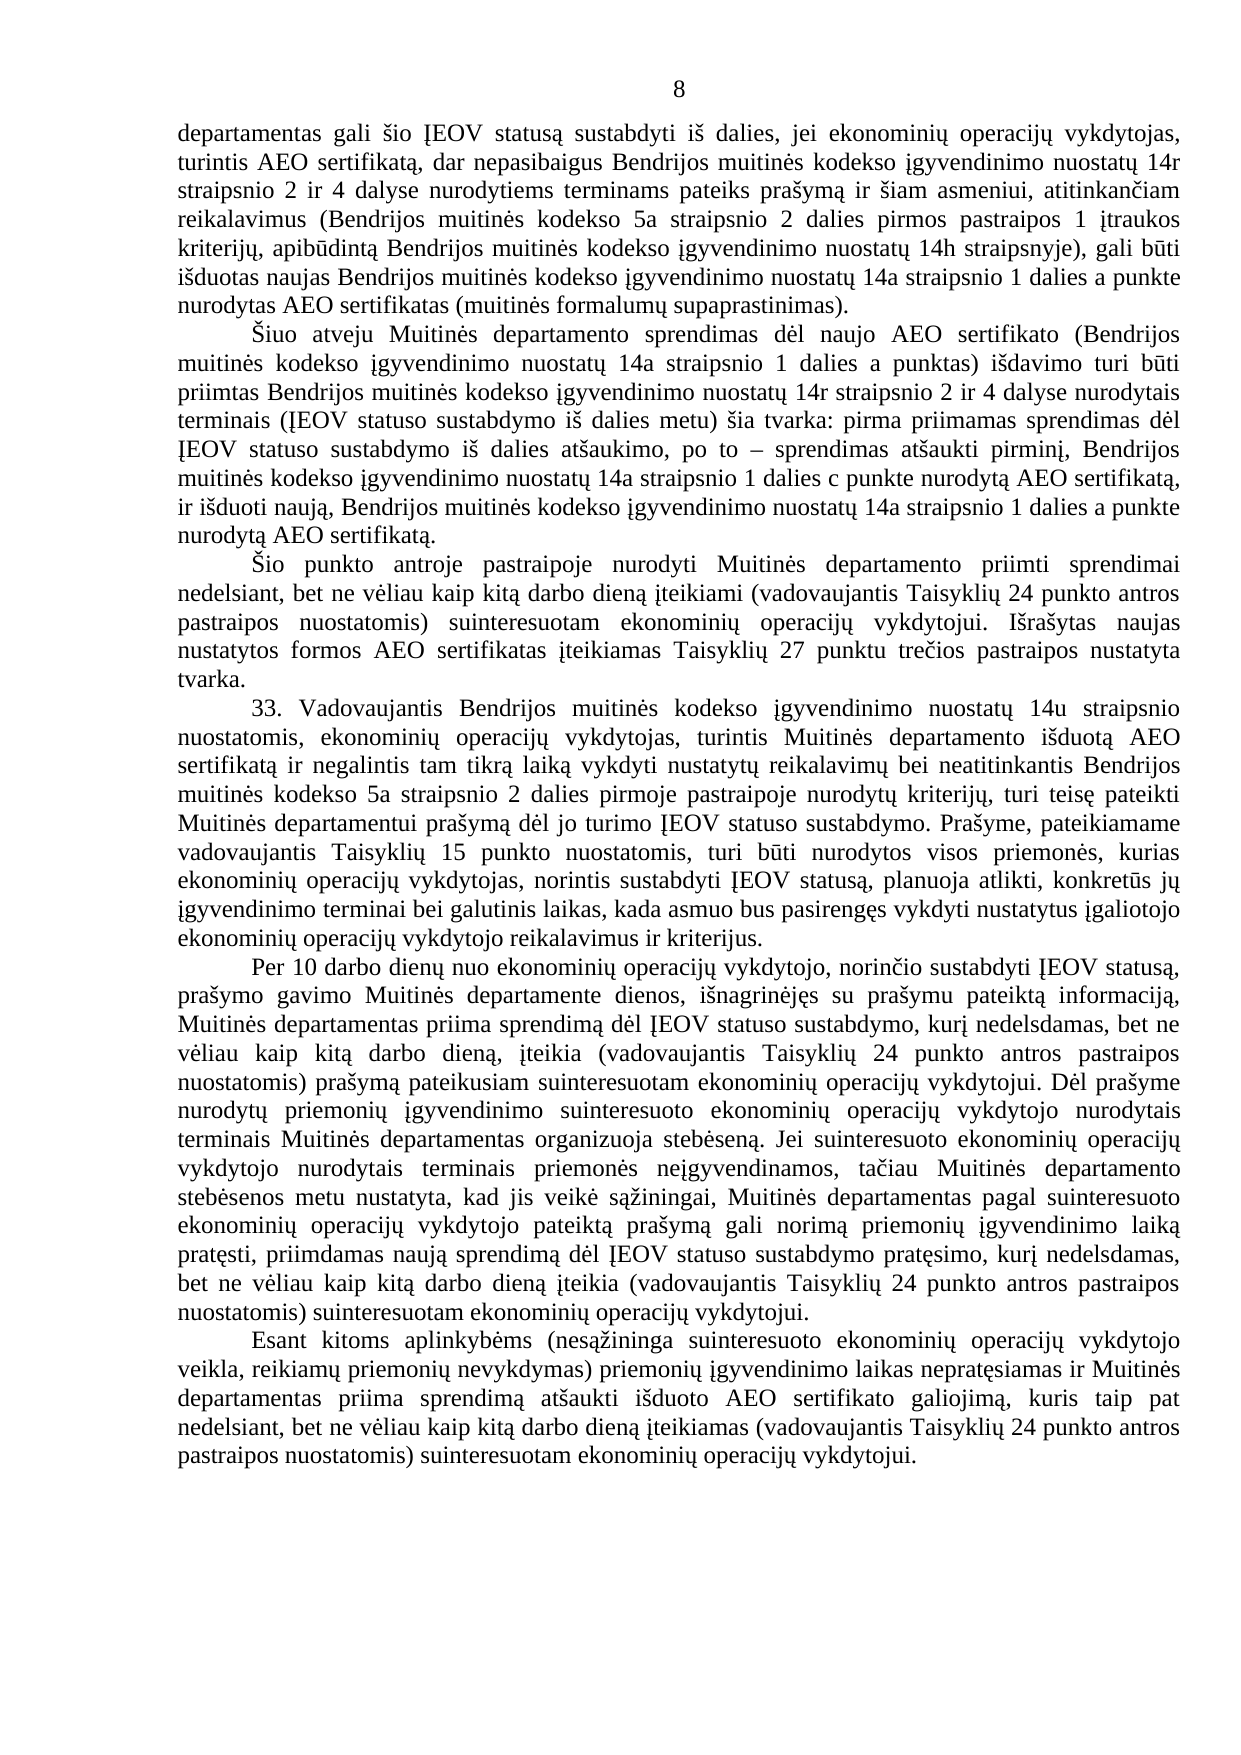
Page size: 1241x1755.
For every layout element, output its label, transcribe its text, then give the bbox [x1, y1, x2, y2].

text departamentas gali šio ĮEOV statusą sustabdyti iš dalies, jei ekonominių operacijų vykdytojas, turintis AEO sertifikatą, dar nepasibaigus Bendrijos muitinės kodekso įgyvendinimo nuostatų 14r straipsnio 2 ir 4 dalyse nurodytiems terminams pateiks prašymą ir šiam asmeniui, atitinkančiam reikalavimus (Bendrijos muitinės kodekso 5a straipsnio 2 dalies pirmos pastraipos 1 įtraukos kriterijų, apibūdintą Bendrijos muitinės kodekso įgyvendinimo nuostatų 14h straipsnyje), gali būti išduotas naujas Bendrijos muitinės kodekso įgyvendinimo nuostatų 14a straipsnio 1 dalies a punkte nurodytas AEO sertifikatas (muitinės formalumų supaprastinimas). [177, 118, 1181, 319]
text Esant kitoms aplinkybėms (nesąžininga suinteresuoto ekonominių operacijų vykdytojo veikla, reikiamų priemonių nevykdymas) priemonių įgyvendinimo laikas nepratęsiamas ir Muitinės departamentas priima sprendimą atšaukti išduoto AEO sertifikato galiojimą, kuris taip pat nedelsiant, bet ne vėliau kaip kitą darbo dieną įteikiamas (vadovaujantis Taisyklių 24 punkto antros pastraipos nuostatomis) suinteresuotam ekonominių operacijų vykdytojui. [177, 1326, 1181, 1469]
text Šio punkto antroje pastraipoje nurodyti Muitinės departamento priimti sprendimai nedelsiant, bet ne vėliau kaip kitą darbo dieną įteikiami (vadovaujantis Taisyklių 24 punkto antros pastraipos nuostatomis) suinteresuotam ekonominių operacijų vykdytojui. Išrašytas naujas nustatytos formos AEO sertifikatas įteikiamas Taisyklių 27 punktu trečios pastraipos nustatyta tvarka. [177, 549, 1181, 693]
text 33. Vadovaujantis Bendrijos muitinės kodekso įgyvendinimo nuostatų 14u straipsnio nuostatomis, ekonominių operacijų vykdytojas, turintis Muitinės departamento išduotą AEO sertifikatą ir negalintis tam tikrą laiką vykdyti nustatytų reikalavimų bei neatitinkantis Bendrijos muitinės kodekso 5a straipsnio 2 dalies pirmoje pastraipoje nurodytų kriterijų, turi teisę pateikti Muitinės departamentui prašymą dėl jo turimo ĮEOV statuso sustabdymo. Prašyme, pateikiamame vadovaujantis Taisyklių 15 punkto nuostatomis, turi būti nurodytos visos priemonės, kurias ekonominių operacijų vykdytojas, norintis sustabdyti ĮEOV statusą, planuoja atlikti, konkretūs jų įgyvendinimo terminai bei galutinis laikas, kada asmuo bus pasirengęs vykdyti nustatytus įgaliotojo ekonominių operacijų vykdytojo reikalavimus ir kriterijus. [177, 693, 1181, 952]
text Per 10 darbo dienų nuo ekonominių operacijų vykdytojo, norinčio sustabdyti ĮEOV statusą, prašymo gavimo Muitinės departamente dienos, išnagrinėjęs su prašymu pateiktą informaciją, Muitinės departamentas priima sprendimą dėl ĮEOV statuso sustabdymo, kurį nedelsdamas, bet ne vėliau kaip kitą darbo dieną, įteikia (vadovaujantis Taisyklių 24 punkto antros pastraipos nuostatomis) prašymą pateikusiam suinteresuotam ekonominių operacijų vykdytojui. Dėl prašyme nurodytų priemonių įgyvendinimo suinteresuoto ekonominių operacijų vykdytojo nurodytais terminais Muitinės departamentas organizuoja stebėseną. Jei suinteresuoto ekonominių operacijų vykdytojo nurodytais terminais priemonės neįgyvendinamos, tačiau Muitinės departamento stebėsenos metu nustatyta, kad jis veikė sąžiningai, Muitinės departamentas pagal suinteresuoto ekonominių operacijų vykdytojo pateiktą prašymą gali norimą priemonių įgyvendinimo laiką pratęsti, priimdamas naują sprendimą dėl ĮEOV statuso sustabdymo pratęsimo, kurį nedelsdamas, bet ne vėliau kaip kitą darbo dieną įteikia (vadovaujantis Taisyklių 24 punkto antros pastraipos nuostatomis) suinteresuotam ekonominių operacijų vykdytojui. [177, 952, 1181, 1326]
text Šiuo atveju Muitinės departamento sprendimas dėl naujo AEO sertifikato (Bendrijos muitinės kodekso įgyvendinimo nuostatų 14a straipsnio 1 dalies a punktas) išdavimo turi būti priimtas Bendrijos muitinės kodekso įgyvendinimo nuostatų 14r straipsnio 2 ir 4 dalyse nurodytais terminais (ĮEOV statuso sustabdymo iš dalies metu) šia tvarka: pirma priimamas sprendimas dėl ĮEOV statuso sustabdymo iš dalies atšaukimo, po to – sprendimas atšaukti pirminį, Bendrijos muitinės kodekso įgyvendinimo nuostatų 14a straipsnio 1 dalies c punkte nurodytą AEO sertifikatą, ir išduoti naują, Bendrijos muitinės kodekso įgyvendinimo nuostatų 14a straipsnio 1 dalies a punkte nurodytą AEO sertifikatą. [177, 319, 1181, 549]
